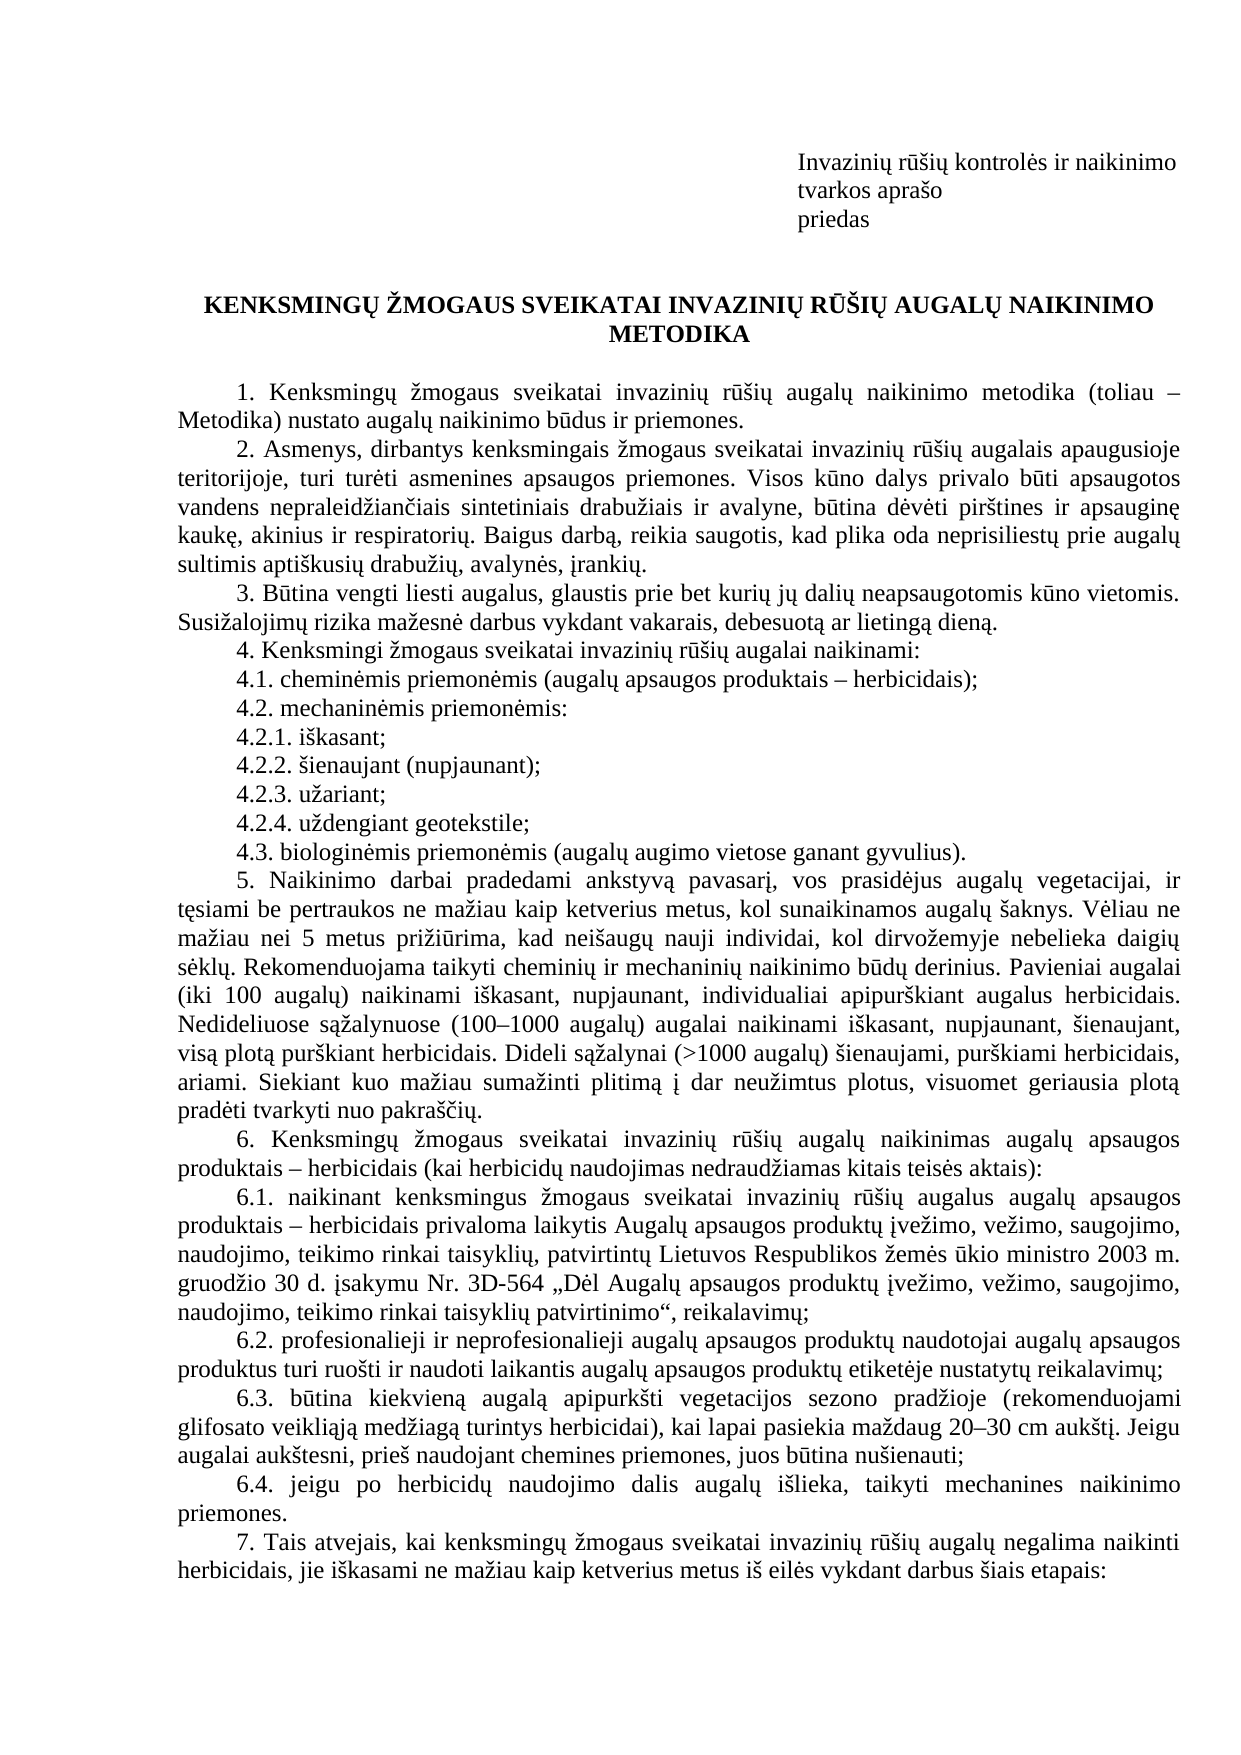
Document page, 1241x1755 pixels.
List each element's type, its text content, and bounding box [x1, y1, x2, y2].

text 6.2. profesionalieji ir neprofesionalieji augalų apsaugos produktų naudotojai augalų apsaugos produktus turi ruošti ir naudoti laikantis augalų apsaugos produktų etiketėje nustatytų reikalavimų; [177, 1326, 1181, 1383]
text KENKSMINGŲ ŽMOGAUS SVEIKATAI INVAZINIŲ RŪŠIŲ AUGALŲ NAIKINIMO METODIKA [177, 291, 1181, 348]
text 6. Kenksmingų žmogaus sveikatai invazinių rūšių augalų naikinimas augalų apsaugos produktais – herbicidais (kai herbicidų naudojimas nedraudžiamas kitais teisės aktais): [177, 1124, 1181, 1182]
text 4.2.2. šienaujant (nupjaunant); [177, 751, 1181, 779]
text 4.1. cheminėmis priemonėmis (augalų apsaugos produktais – herbicidais); [177, 664, 1181, 693]
text 7. Tais atvejais, kai kenksmingų žmogaus sveikatai invazinių rūšių augalų negalima naikinti herbicidais, jie iškasami ne mažiau kaip ketverius metus iš eilės vykdant darbus šiais etapais: [177, 1527, 1181, 1584]
text 4.2.1. iškasant; [177, 722, 1181, 751]
text 6.1. naikinant kenksmingus žmogaus sveikatai invazinių rūšių augalus augalų apsaugos produktais – herbicidais privaloma laikytis Augalų apsaugos produktų įvežimo, vežimo, saugojimo, naudojimo, teikimo rinkai taisyklių, patvirtintų Lietuvos Respublikos žemės ūkio ministro 2003 m. gruodžio 30 d. įsakymu Nr. 3D-564 „Dėl Augalų apsaugos produktų įvežimo, vežimo, saugojimo, naudojimo, teikimo rinkai taisyklių patvirtinimo“, reikalavimų; [177, 1182, 1181, 1326]
text 4.2.4. uždengiant geotekstile; [177, 808, 1181, 837]
text 2. Asmenys, dirbantys kenksmingais žmogaus sveikatai invazinių rūšių augalais apaugusioje teritorijoje, turi turėti asmenines apsaugos priemones. Visos kūno dalys privalo būti apsaugotos vandens nepraleidžiančiais sintetiniais drabužiais ir avalyne, būtina dėvėti pirštines ir apsauginę kaukę, akinius ir respiratorių. Baigus darbą, reikia saugotis, kad plika oda neprisiliestų prie augalų sultimis aptiškusių drabužių, avalynės, įrankių. [177, 434, 1181, 578]
text 5. Naikinimo darbai pradedami ankstyvą pavasarį, vos prasidėjus augalų vegetacijai, ir tęsiami be pertraukos ne mažiau kaip ketverius metus, kol sunaikinamos augalų šaknys. Vėliau ne mažiau nei 5 metus prižiūrima, kad neišaugų nauji individai, kol dirvožemyje nebelieka daigių sėklų. Rekomenduojama taikyti cheminių ir mechaninių naikinimo būdų derinius. Pavieniai augalai (iki 100 augalų) naikinami iškasant, nupjaunant, individualiai apipurškiant augalus herbicidais. Nedideliuose sąžalynuose (100–1000 augalų) augalai naikinami iškasant, nupjaunant, šienaujant, visą plotą purškiant herbicidais. Dideli sąžalynai (>1000 augalų) šienaujami, purškiami herbicidais, ariami. Siekiant kuo mažiau sumažinti plitimą į dar neužimtus plotus, visuomet geriausia plotą pradėti tvarkyti nuo pakraščių. [177, 866, 1181, 1124]
text 4.3. biologinėmis priemonėmis (augalų augimo vietose ganant gyvulius). [177, 837, 1181, 866]
text priedas [797, 204, 1181, 233]
text 1. Kenksmingų žmogaus sveikatai invazinių rūšių augalų naikinimo metodika (toliau – Metodika) nustato augalų naikinimo būdus ir priemones. [177, 377, 1181, 434]
text 6.3. būtina kiekvieną augalą apipurkšti vegetacijos sezono pradžioje (rekomenduojami glifosato veikliąją medžiagą turintys herbicidai), kai lapai pasiekia maždaug 20–30 cm aukštį. Jeigu augalai aukštesni, prieš naudojant chemines priemones, juos būtina nušienauti; [177, 1383, 1181, 1469]
text 4. Kenksmingi žmogaus sveikatai invazinių rūšių augalai naikinami: [177, 636, 1181, 664]
text 3. Būtina vengti liesti augalus, glaustis prie bet kurių jų dalių neapsaugotomis kūno vietomis. Susižalojimų rizika mažesnė darbus vykdant vakarais, debesuotą ar lietingą dieną. [177, 578, 1181, 636]
text 4.2.3. užariant; [177, 779, 1181, 808]
text 6.4. jeigu po herbicidų naudojimo dalis augalų išlieka, taikyti mechanines naikinimo priemones. [177, 1469, 1181, 1527]
text 4.2. mechaninėmis priemonėmis: [177, 693, 1181, 722]
text Invazinių rūšių kontrolės ir naikinimo tvarkos aprašo [797, 147, 1181, 204]
